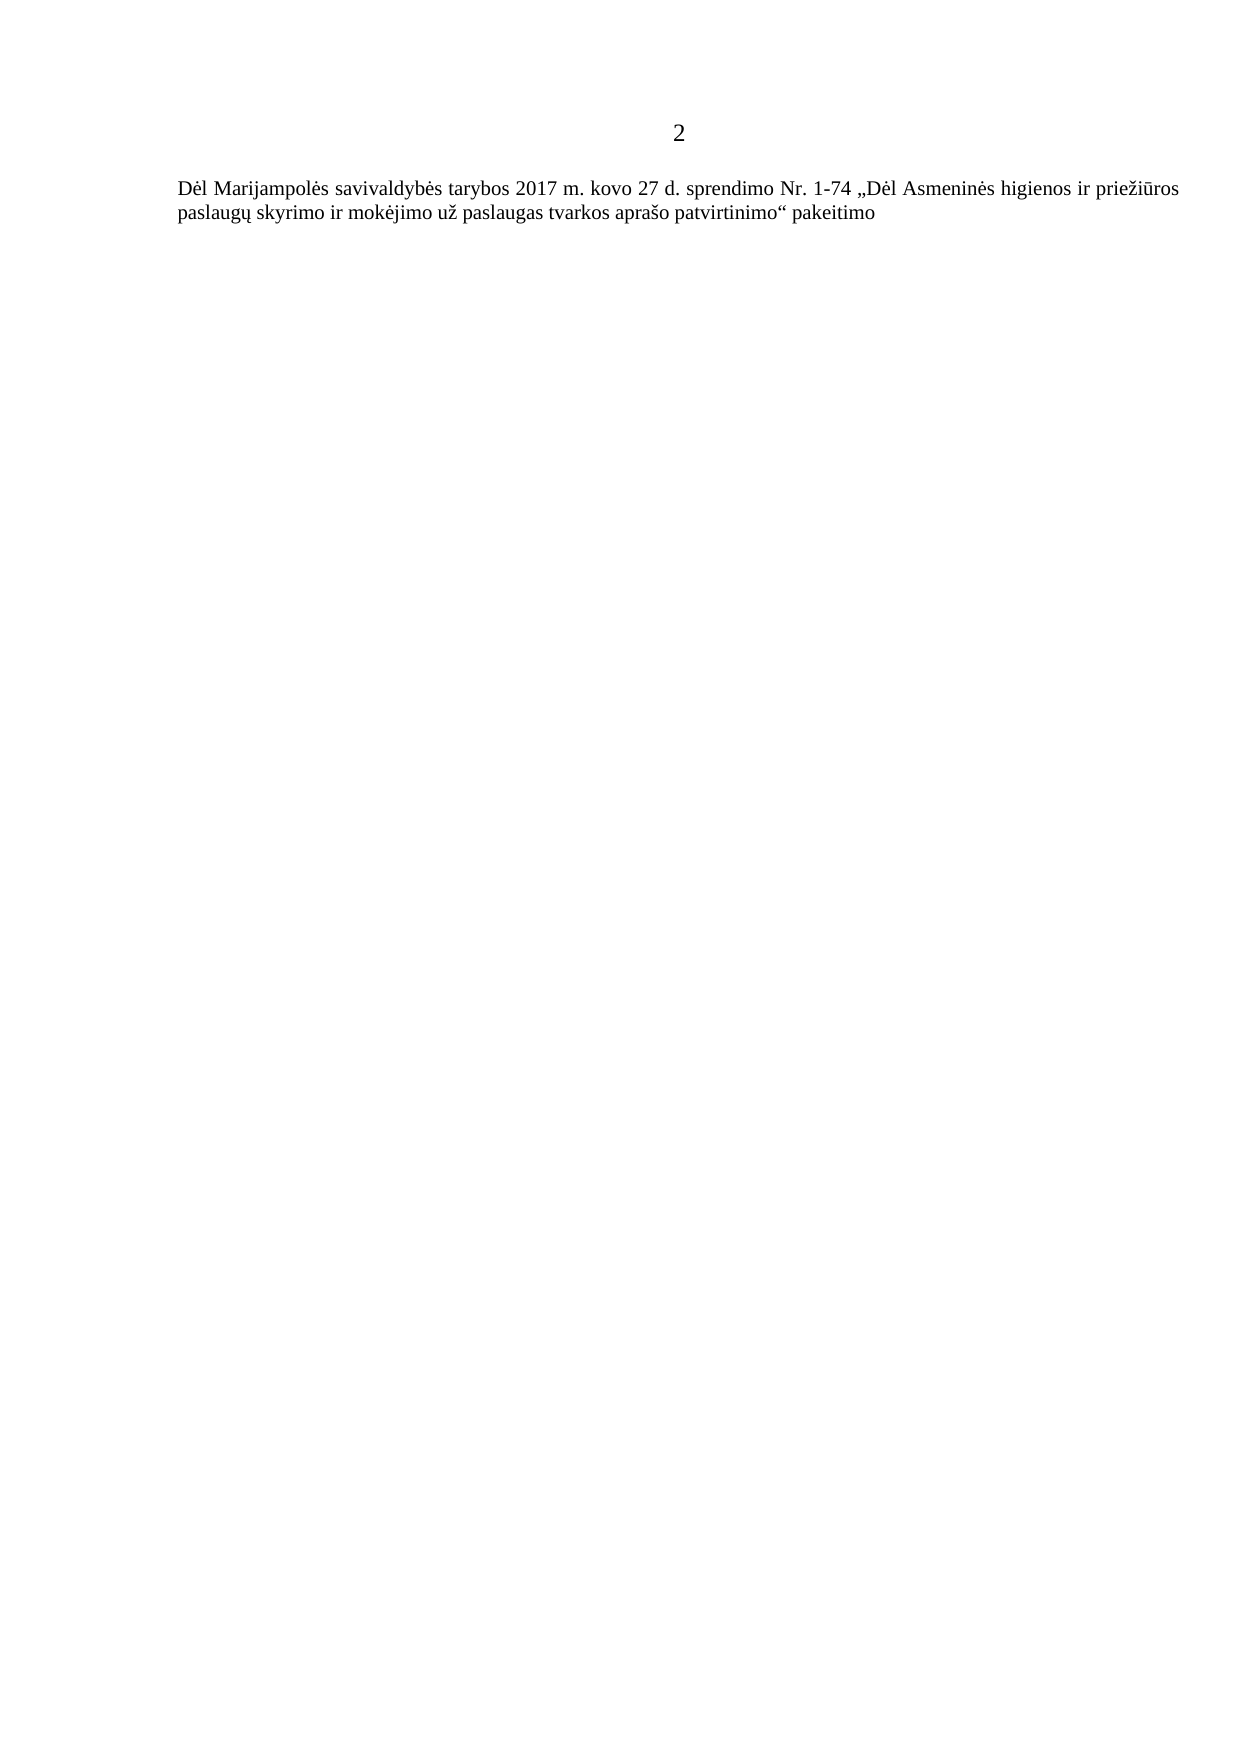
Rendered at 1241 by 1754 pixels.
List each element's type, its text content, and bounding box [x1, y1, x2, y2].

text Dėl Marijampolės savivaldybės tarybos 2017 m. kovo 27 d. sprendimo Nr. 1-74 „Dėl Asmeninės higienos ir priežiūros paslaugų skyrimo ir mokėjimo už paslaugas tvarkos aprašo patvirtinimo“ pakeitimo [177, 176, 1181, 224]
